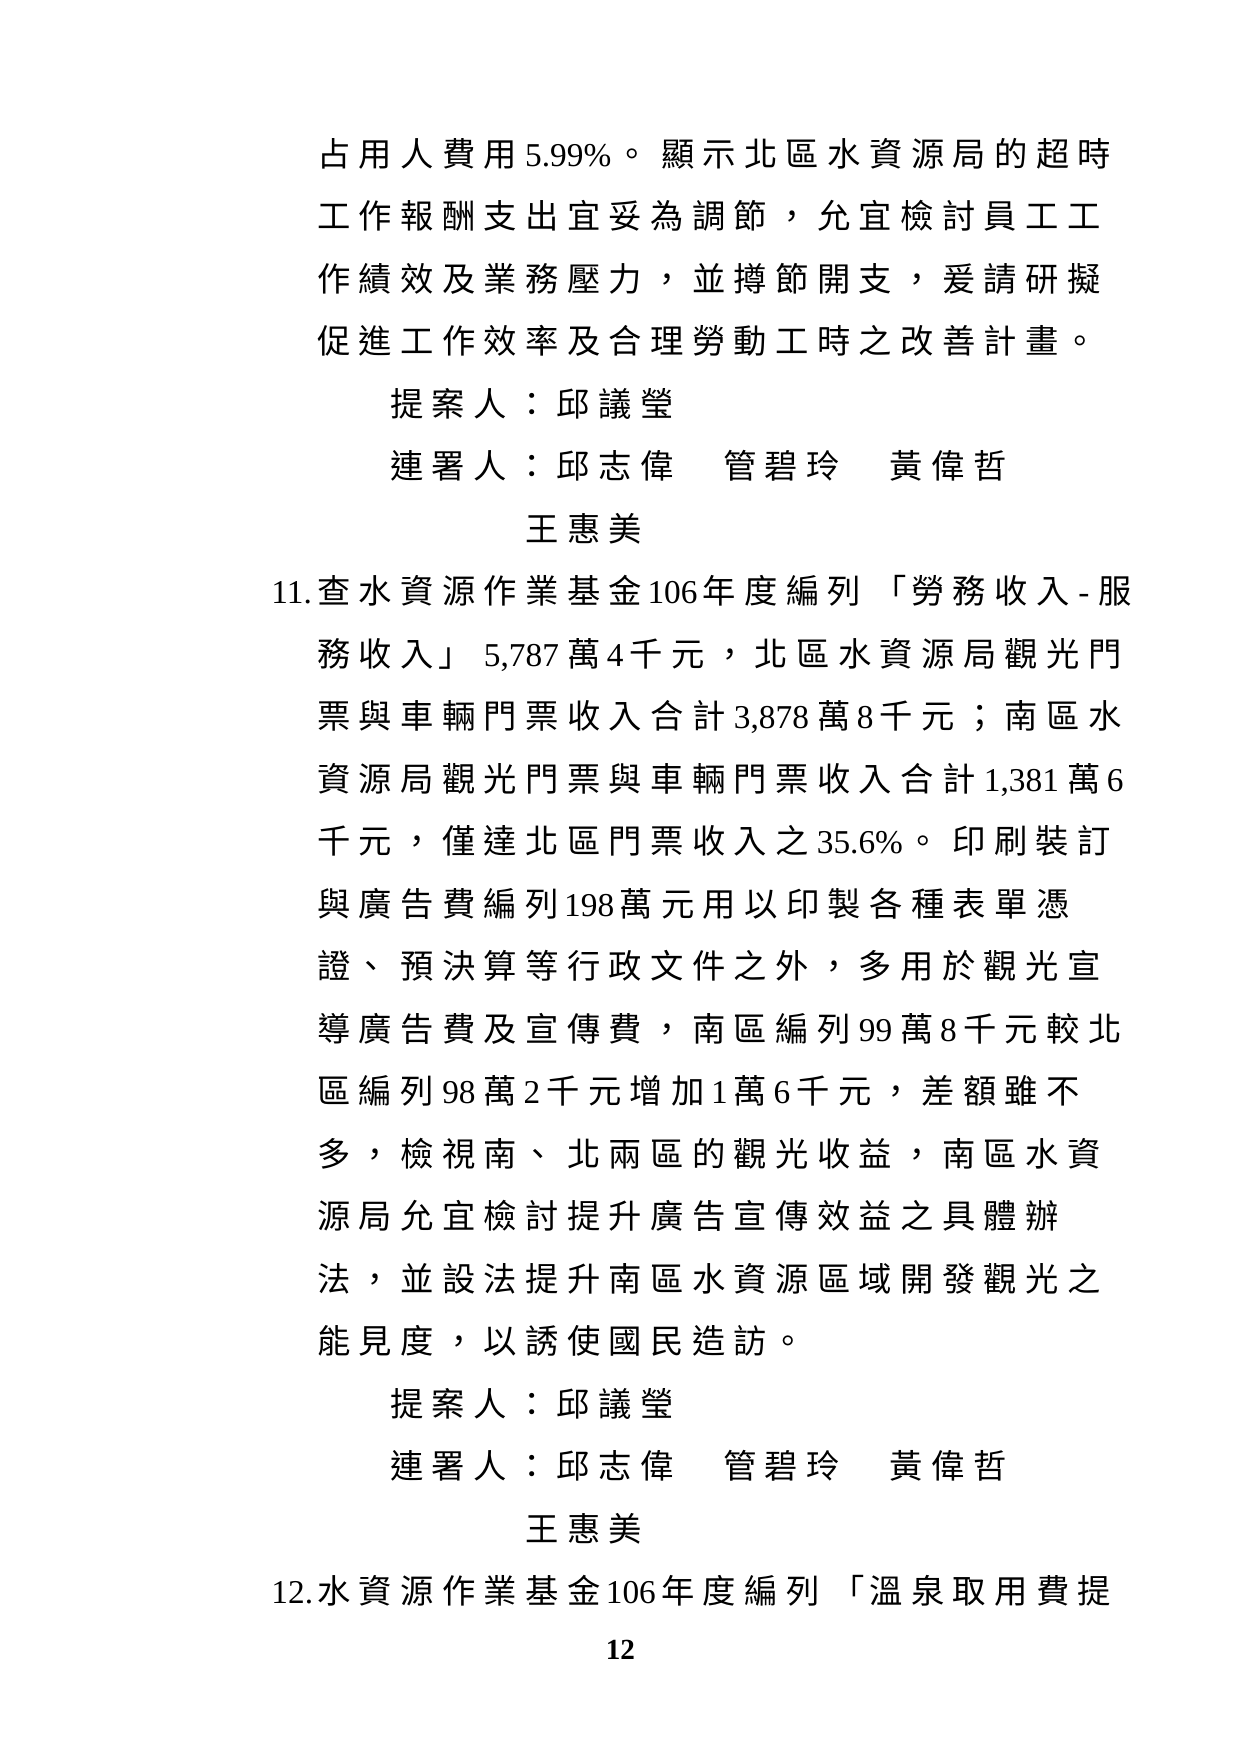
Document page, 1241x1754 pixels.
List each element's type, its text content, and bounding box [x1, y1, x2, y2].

text 提案人：邱議瑩 [381, 360, 1032, 423]
list 占用人費用5.99%。顯示北區水資源局的超時工作報酬支出宜妥為調節，允宜檢討員工工作績效及業務壓力，並撙節開支，爰請研擬促進工作效率及合理勞動工時之改善計畫。 [265, 110, 1136, 360]
text 連署人：邱志偉 管碧玲 黃偉哲 王惠美 [381, 1423, 1032, 1548]
list 查水資源作業基金106年度編列「勞務收入-服務收入」5,787萬4千元，北區水資源局觀光門票與車輛門票收入合計3,878萬8千元；南區水資源局觀光門票與車輛門票收入合計1,381萬6千元，僅達北區門票收入之35.6%。印刷裝訂與廣告費編列198萬元用以印製各種表單憑證、預決算等行政文件之外，多用於觀光宣導廣告費及宣傳費，南區編列99萬8千元較北區編列98萬2千元增加1萬6千元，差額雖不多，檢視南、北兩區的觀光收益，南區水資源局允宜檢討提升廣告宣傳效益之具體辦法，並設法提升南區水資源區域開發觀光之能見度，以誘使國民造訪。 [265, 548, 1136, 1360]
text 連署人：邱志偉 管碧玲 黃偉哲 王惠美 [381, 423, 1032, 548]
list 水資源作業基金106年度編列「溫泉取用費提 [265, 1548, 1136, 1610]
text 提案人：邱議瑩 [381, 1360, 1032, 1423]
